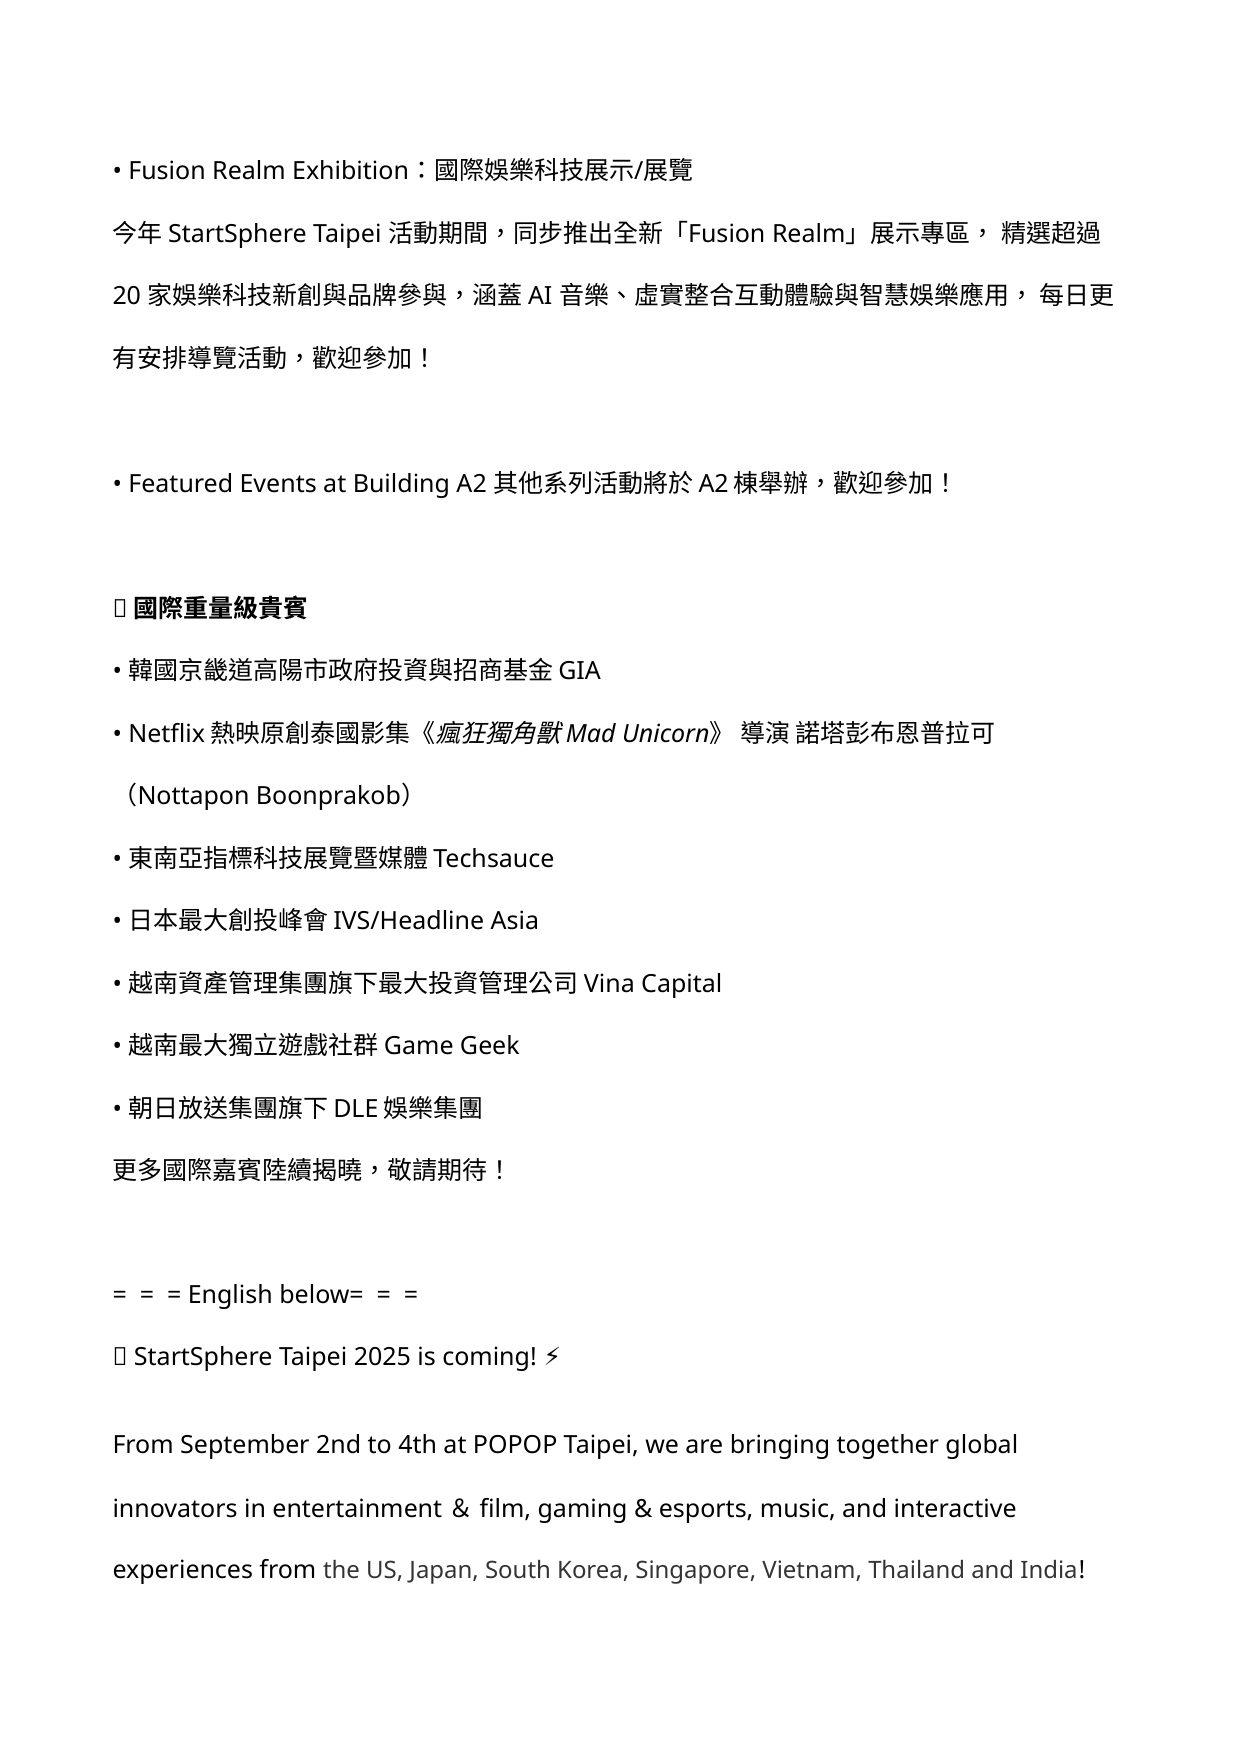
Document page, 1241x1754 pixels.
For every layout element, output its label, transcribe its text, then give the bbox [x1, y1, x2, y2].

text 🚀 StartSphere Taipei 2025 is coming! ⚡️ [112, 1314, 1128, 1377]
text • Fusion Realm Exhibition：國際娛樂科技展示/展覽 [112, 127, 1128, 189]
text • Featured Events at Building A2 其他系列活動將於A2棟舉辦，歡迎參加！ ​ 🌟 國際重量級貴賓 • 韓國京畿道高陽市政府投資與招商基金GIA • Netflix熱映原創泰國影集《瘋狂獨角獸 Mad Unicorn》 導演 諾塔彭布恩普拉可（Nottapon Boonprakob） • 東南亞指標科技展覽暨媒體Techsauce • 日本最大創投峰會IVS/Headline Asia • 越南資產管理集團旗下最大投資管理公司 Vina Capital • 越南最大獨立遊戲社群 Game Geek • 朝日放送集團旗下DLE娛樂集團 更多國際嘉賓陸續揭曉，敬請期待！ [112, 439, 1128, 1189]
text 今年 StartSphere Taipei 活動期間，同步推出全新「Fusion Realm」展示專區， 精選超過 20 家娛樂科技新創與品牌參與，涵蓋 AI 音樂、虛實整合互動體驗與智慧娛樂應用， 每日更有安排導覽活動，歡迎參加！ [112, 189, 1128, 377]
text From September 2nd to 4th at POPOP Taipei, we are bringing together global innovators in entertainment ＆ film, gaming & esports, music, and interactive experiences from the US, Japan, South Korea, Singapore, Vietnam, Thailand and India! [112, 1402, 1128, 1589]
text = = = English below= = = [112, 1252, 1128, 1314]
